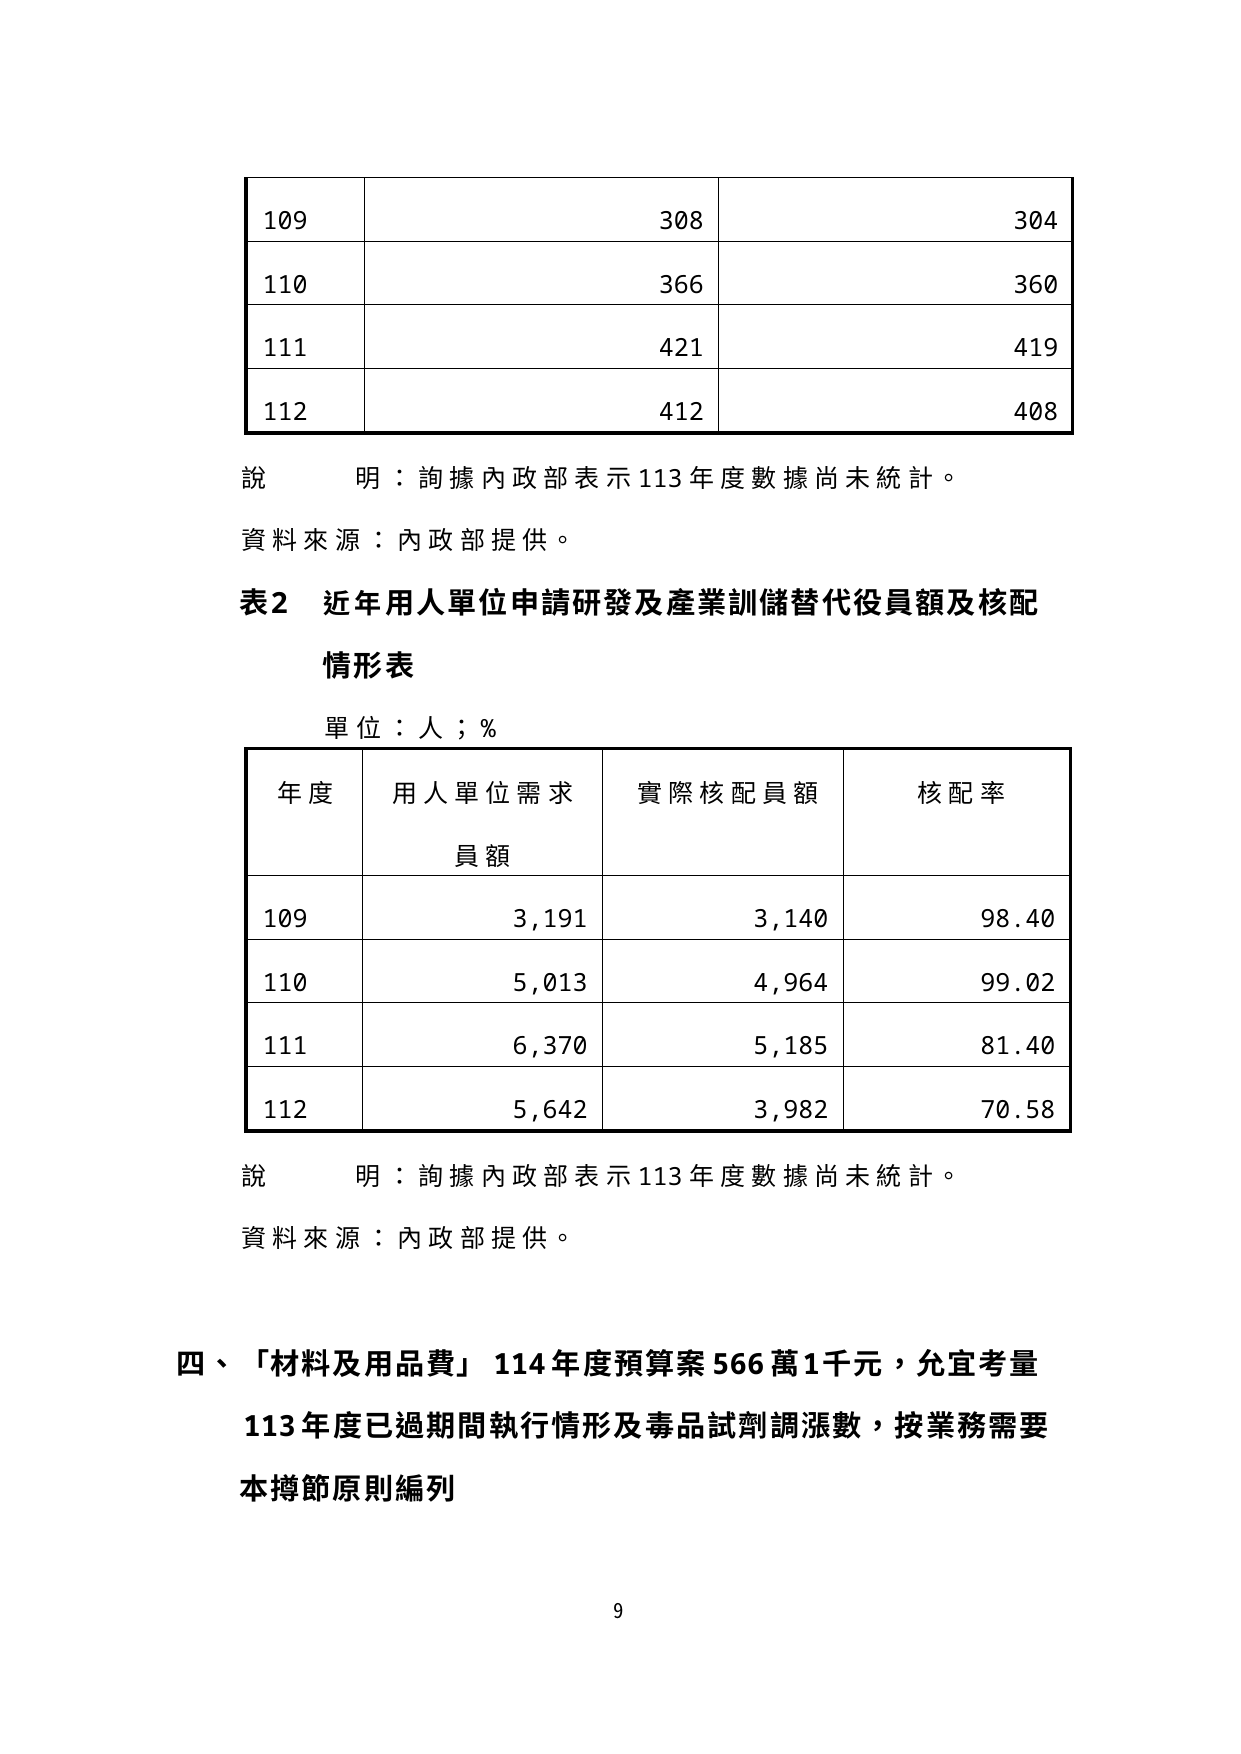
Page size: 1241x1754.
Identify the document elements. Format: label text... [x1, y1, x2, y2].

table_cell 5,185 [603, 1003, 843, 1066]
table_cell 6,370 [363, 1003, 602, 1066]
table_cell 110 [248, 940, 362, 1002]
text 四、「材料及用品費」114年度預算案566萬1千元，允宜考量113年度已過期間執行情形及毒品試劑調漲數，按業務需要本撙節原則編列 [176, 1320, 1061, 1507]
table_cell 110 [248, 242, 364, 304]
table_cell 112 [248, 369, 364, 431]
table_cell 109 [248, 178, 364, 241]
text 說 明：詢據內政部表示113年度數據尚未統計。 [176, 1132, 1061, 1195]
table_cell 98.40 [844, 876, 1069, 939]
table_header 用人單位需求員額 [363, 750, 602, 875]
table_cell 304 [719, 178, 1071, 241]
table_cell 3,140 [603, 876, 843, 939]
table_cell 360 [719, 242, 1071, 304]
table_cell 3,982 [603, 1067, 843, 1129]
table_cell 366 [365, 242, 718, 304]
text 資料來源：內政部提供。 [176, 1195, 1061, 1257]
table_cell 111 [248, 1003, 362, 1066]
table_header 實際核配員額 [603, 750, 843, 875]
table_cell 5,642 [363, 1067, 602, 1129]
table_header 年度 [248, 750, 362, 875]
table_cell 3,191 [363, 876, 602, 939]
table_cell 421 [365, 305, 718, 368]
table_cell 308 [365, 178, 718, 241]
table_header 核配率 [844, 750, 1069, 875]
table_cell 99.02 [844, 940, 1069, 1002]
table_cell 5,013 [363, 940, 602, 1002]
table_cell 4,964 [603, 940, 843, 1002]
table_cell 408 [719, 369, 1071, 431]
table_cell 81.40 [844, 1003, 1069, 1066]
table_cell 109 [248, 876, 362, 939]
table_cell 419 [719, 305, 1071, 368]
text 資料來源：內政部提供。 [176, 497, 1061, 559]
text 表2 近年用人單位申請研發及產業訓儲替代役員額及核配情形表 單位：人；% [234, 559, 1061, 747]
text 說 明：詢據內政部表示113年度數據尚未統計。 [176, 434, 1061, 497]
table_cell 412 [365, 369, 718, 431]
table_cell 111 [248, 305, 364, 368]
table_cell 70.58 [844, 1067, 1069, 1129]
table_cell 112 [248, 1067, 362, 1129]
